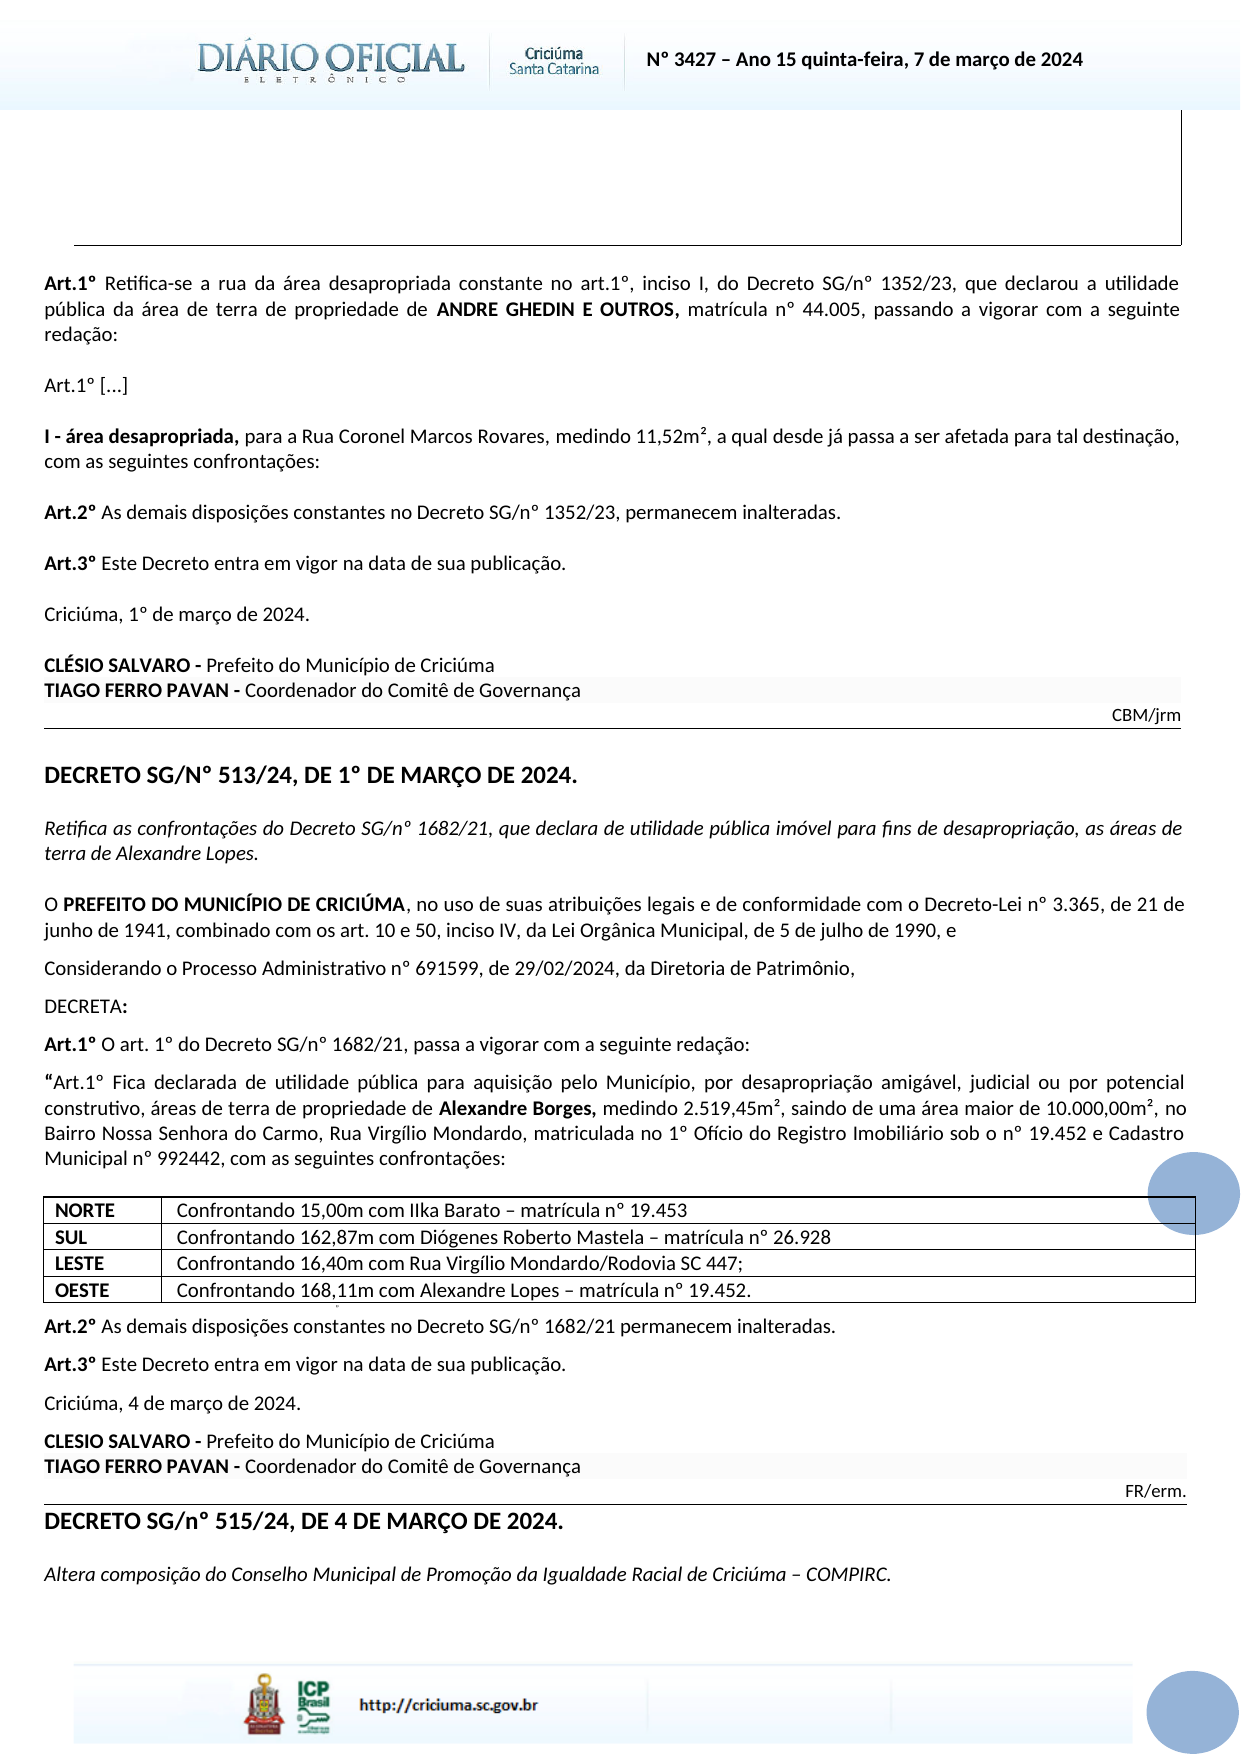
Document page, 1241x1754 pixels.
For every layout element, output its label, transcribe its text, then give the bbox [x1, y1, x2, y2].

table_cell OESTE [44, 1277, 161, 1302]
text I - área desapropriada, para a Rua Coronel Marcos Rovares, medindo 11,52m², a qual desde já passa a ser afetada para tal destinação, com as seguintes confrontações: [44, 423, 1181, 474]
text Considerando o Processo Administrativo nº 691599, de 29/02/2024, da Diretoria de Patrimônio, [44, 955, 1187, 980]
text Criciúma, 4 de março de 2024. [44, 1390, 1187, 1415]
text Art.1º O art. 1º do Decreto SG/nº 1682/21, passa a vigorar com a seguinte redação: [44, 1031, 1187, 1057]
table_header NORTE [44, 1198, 161, 1223]
text Art.1º Retifica-se a rua da área desapropriada constante no art.1º, inciso I, do Decreto SG/nº 1352/23, que declarou a utilidade pública da área de terra de propriedade de ANDRE GHEDIN E OUTROS, matrícula nº 44.005, passando a vigorar com a seguinte redação: [44, 271, 1181, 347]
table_cell Confrontando 168,11m com Alexandre Lopes – matrícula nº 19.452. [162, 1277, 1195, 1302]
text Altera composição do Conselho Municipal de Promoção da Igualdade Racial de Criciúma – COMPIRC. [44, 1561, 1181, 1586]
table_cell LESTE [44, 1250, 161, 1276]
text DECRETO SG/nº 515/24, DE 4 DE MARÇO DE 2024. [44, 1505, 1181, 1535]
text TIAGO FERRO PAVAN - Coordenador do Comitê de Governança [44, 677, 1181, 703]
text TIAGO FERRO PAVAN - Coordenador do Comitê de Governança [44, 1453, 1187, 1479]
text ” [44, 1303, 1187, 1313]
text Retifica as confrontações do Decreto SG/nº 1682/21, que declara de utilidade pública imóvel para fins de desapropriação, as áreas de terra de Alexandre Lopes. [44, 815, 1187, 866]
text O PREFEITO DO MUNICÍPIO DE CRICIÚMA, no uso de suas atribuições legais e de conformidade com o Decreto-Lei nº 3.365, de 21 de junho de 1941, combinado com os art. 10 e 50, inciso IV, da Lei Orgânica Municipal, de 5 de julho de 1990, e [44, 891, 1187, 942]
text FR/erm. [44, 1479, 1187, 1504]
text Art.1º [...] [44, 372, 1181, 398]
text CLESIO SALVARO - Prefeito do Município de Criciúma [44, 1428, 1187, 1453]
table_cell Confrontando 16,40m com Rua Virgílio Mondardo/Rodovia SC 447; [162, 1250, 1195, 1276]
text Art.3º Este Decreto entra em vigor na data de sua publicação. [44, 550, 1181, 576]
text Criciúma, 1º de março de 2024. [44, 601, 1181, 626]
text “Art.1º Fica declarada de utilidade pública para aquisição pelo Município, por desapropriação amigável, judicial ou por potencial construtivo, áreas de terra de propriedade de Alexandre Borges, medindo 2.519,45m², saindo de uma área maior de 10.000,00m², no Bairro Nossa Senhora do Carmo, Rua Virgílio Mondardo, matriculada no 1º Ofício do Registro Imobiliário sob o nº 19.452 e Cadastro Municipal nº 992442, com as seguintes confrontações: [44, 1069, 1187, 1171]
table_header Confrontando 15,00m com IIka Barato – matrícula nº 19.453 [162, 1198, 1160, 1223]
text Art.2º As demais disposições constantes no Decreto SG/nº 1352/23, permanecem inalteradas. [44, 499, 1181, 525]
table_cell Confrontando 162,87m com Diógenes Roberto Mastela – matrícula nº 26.928 [162, 1224, 1195, 1249]
table_cell SUL [44, 1224, 161, 1249]
text CLÉSIO SALVARO - Prefeito do Município de Criciúma [44, 652, 1181, 677]
text DECRETO SG/Nº 513/24, DE 1º DE MARÇO DE 2024. [44, 759, 1187, 790]
text Art.2º As demais disposições constantes no Decreto SG/nº 1682/21 permanecem inalteradas. [44, 1313, 1187, 1339]
text Art.3º Este Decreto entra em vigor na data de sua publicação. [44, 1352, 1187, 1377]
text CBM/jrm [44, 703, 1181, 728]
text DECRETA: [44, 993, 1187, 1018]
